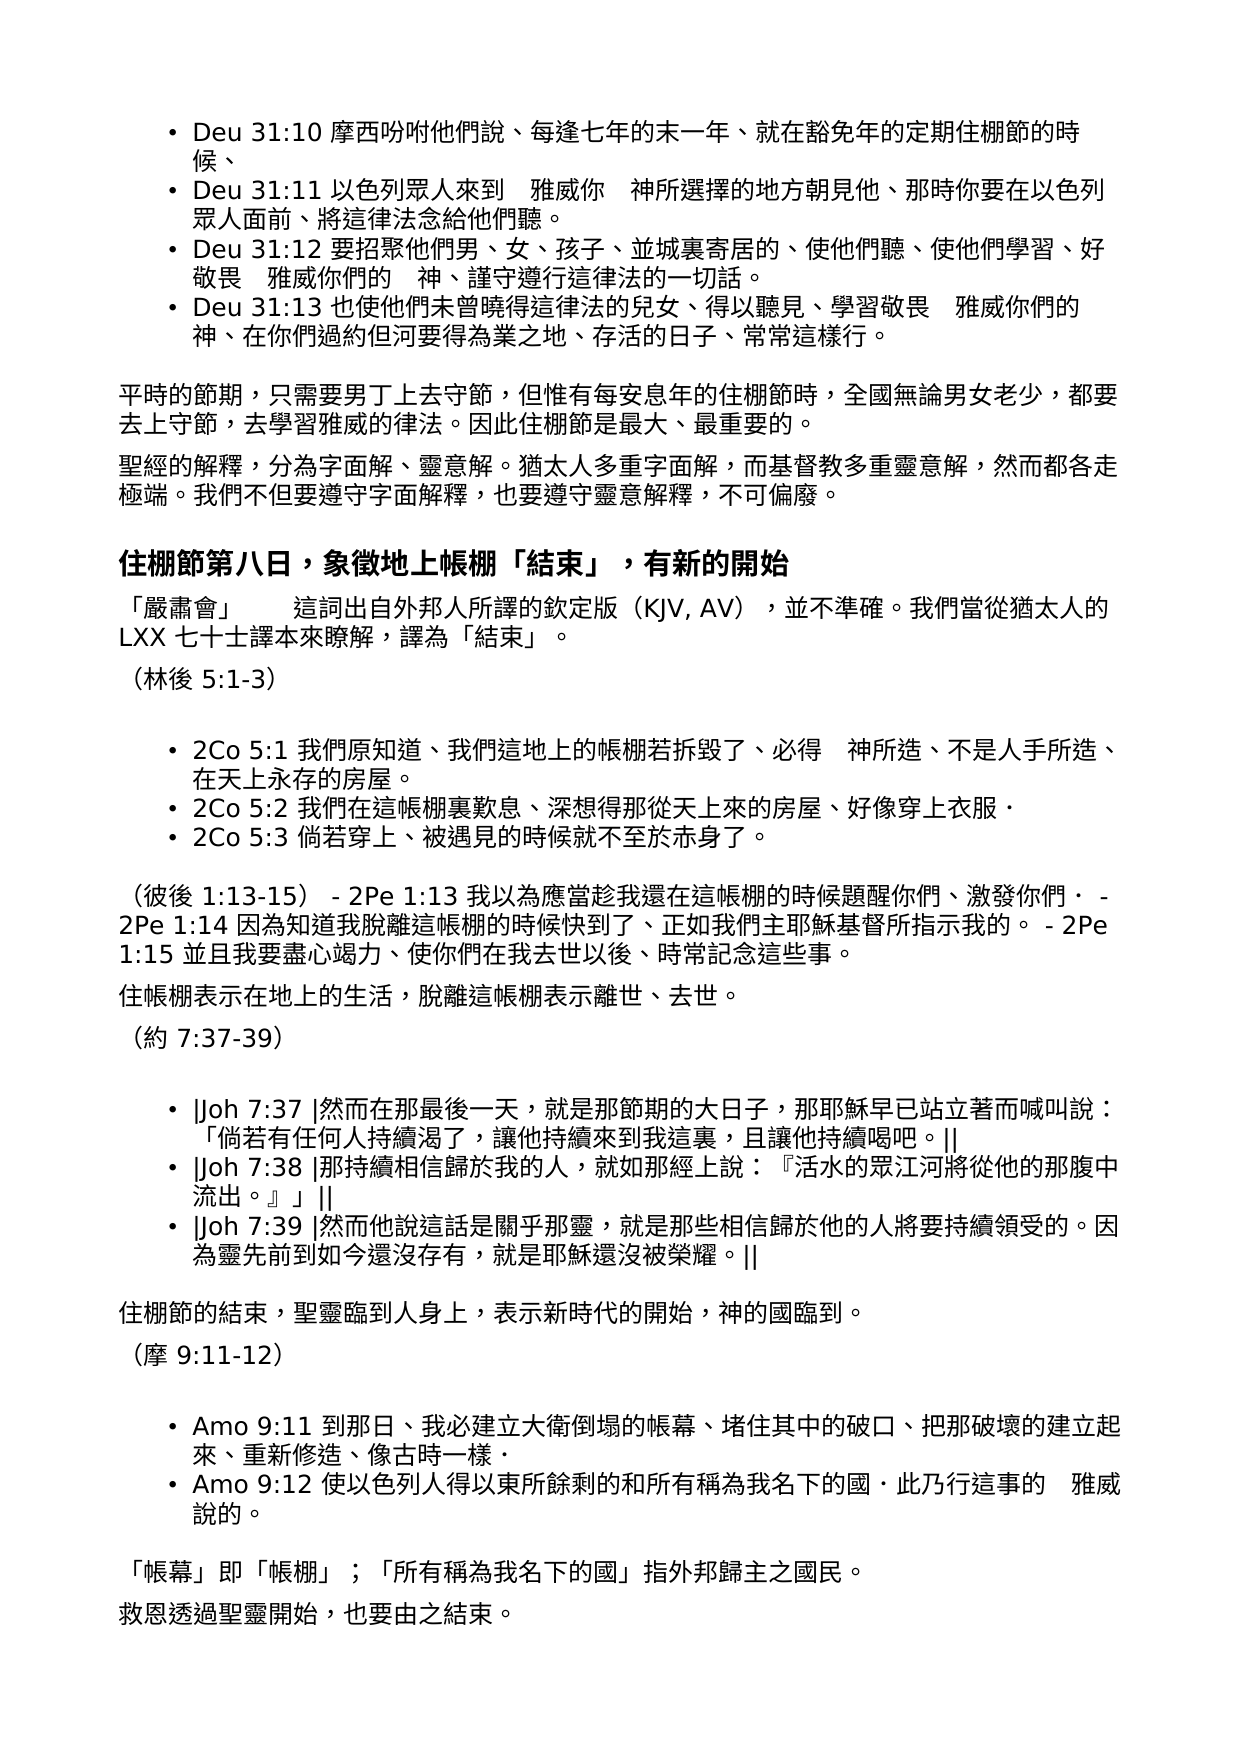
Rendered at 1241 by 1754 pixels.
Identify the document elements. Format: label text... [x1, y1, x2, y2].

list 2Co 5:3 倘若穿上、被遇見的時候就不至於赤身了。 [177, 823, 1122, 853]
list Deu 31:10 摩西吩咐他們說、每逢七年的末一年、就在豁免年的定期住棚節的時候、 [177, 118, 1122, 176]
list |Joh 7:39 |然而他說這話是關乎那靈，就是那些相信歸於他的人將要持續領受的。因為靈先前到如今還沒存有，就是耶穌還沒被榮耀。|| [177, 1212, 1122, 1270]
text 救恩透過聖靈開始，也要由之結束。 [118, 1600, 1122, 1629]
list |Joh 7:37 |然而在那最後一天，就是那節期的大日子，那耶穌早已站立著而喊叫說：「倘若有任何人持續渴了，讓他持續來到我這裏，且讓他持續喝吧。|| [177, 1095, 1122, 1153]
subtitle 住棚節第八日，象徵地上帳棚「結束」，有新的開始 [118, 548, 1122, 582]
list 2Co 5:1 我們原知道、我們這地上的帳棚若拆毀了、必得 神所造、不是人手所造、在天上永存的房屋。 [177, 736, 1122, 794]
list Amo 9:11 到那日、我必建立大衛倒塌的帳幕、堵住其中的破口、把那破壞的建立起來、重新修造、像古時一樣． [177, 1412, 1122, 1471]
text 住棚節的結束，聖靈臨到人身上，表示新時代的開始，神的國臨到。 [118, 1299, 1122, 1329]
text （林後 5:1-3） [118, 665, 1122, 694]
text 「嚴肅會」 這詞出自外邦人所譯的欽定版（KJV, AV），並不準確。我們當從猶太人的 LXX 七十士譯本來瞭解，譯為「結束」。 [118, 594, 1122, 652]
list 2Co 5:2 我們在這帳棚裏歎息、深想得那從天上來的房屋、好像穿上衣服． [177, 794, 1122, 823]
list Deu 31:12 要招聚他們男、女、孩子、並城裏寄居的、使他們聽、使他們學習、好敬畏 雅威你們的 神、謹守遵行這律法的一切話。 [177, 235, 1122, 293]
text （摩 9:11-12） [118, 1341, 1122, 1370]
text 聖經的解釋，分為字面解、靈意解。猶太人多重字面解，而基督教多重靈意解，然而都各走極端。我們不但要遵守字面解釋，也要遵守靈意解釋，不可偏廢。 [118, 452, 1122, 510]
text （約 7:37-39） [118, 1024, 1122, 1053]
list Deu 31:11 以色列眾人來到 雅威你 神所選擇的地方朝見他、那時你要在以色列眾人面前、將這律法念給他們聽。 [177, 176, 1122, 235]
text 「帳幕」即「帳棚」；「所有稱為我名下的國」指外邦歸主之國民。 [118, 1558, 1122, 1588]
list |Joh 7:38 |那持續相信歸於我的人，就如那經上說：『活水的眾江河將從他的那腹中流出。』」|| [177, 1153, 1122, 1212]
list Amo 9:12 使以色列人得以東所餘剩的和所有稱為我名下的國．此乃行這事的 雅威說的。 [177, 1471, 1122, 1529]
text 住帳棚表示在地上的生活，脫離這帳棚表示離世、去世。 [118, 982, 1122, 1011]
list Deu 31:13 也使他們未曾曉得這律法的兒女、得以聽見、學習敬畏 雅威你們的 神、在你們過約但河要得為業之地、存活的日子、常常這樣行。 [177, 293, 1122, 351]
text （彼後 1:13-15） - 2Pe 1:13 我以為應當趁我還在這帳棚的時候題醒你們、激發你們． - 2Pe 1:14 因為知道我脫離這帳棚的時候快到了、正如我們主耶穌基督所指示我的。 - 2Pe 1:15 並且我要盡心竭力、使你們在我去世以後、時常記念這些事。 [118, 882, 1122, 970]
text 平時的節期，只需要男丁上去守節，但惟有每安息年的住棚節時，全國無論男女老少，都要去上守節，去學習雅威的律法。因此住棚節是最大、最重要的。 [118, 381, 1122, 439]
